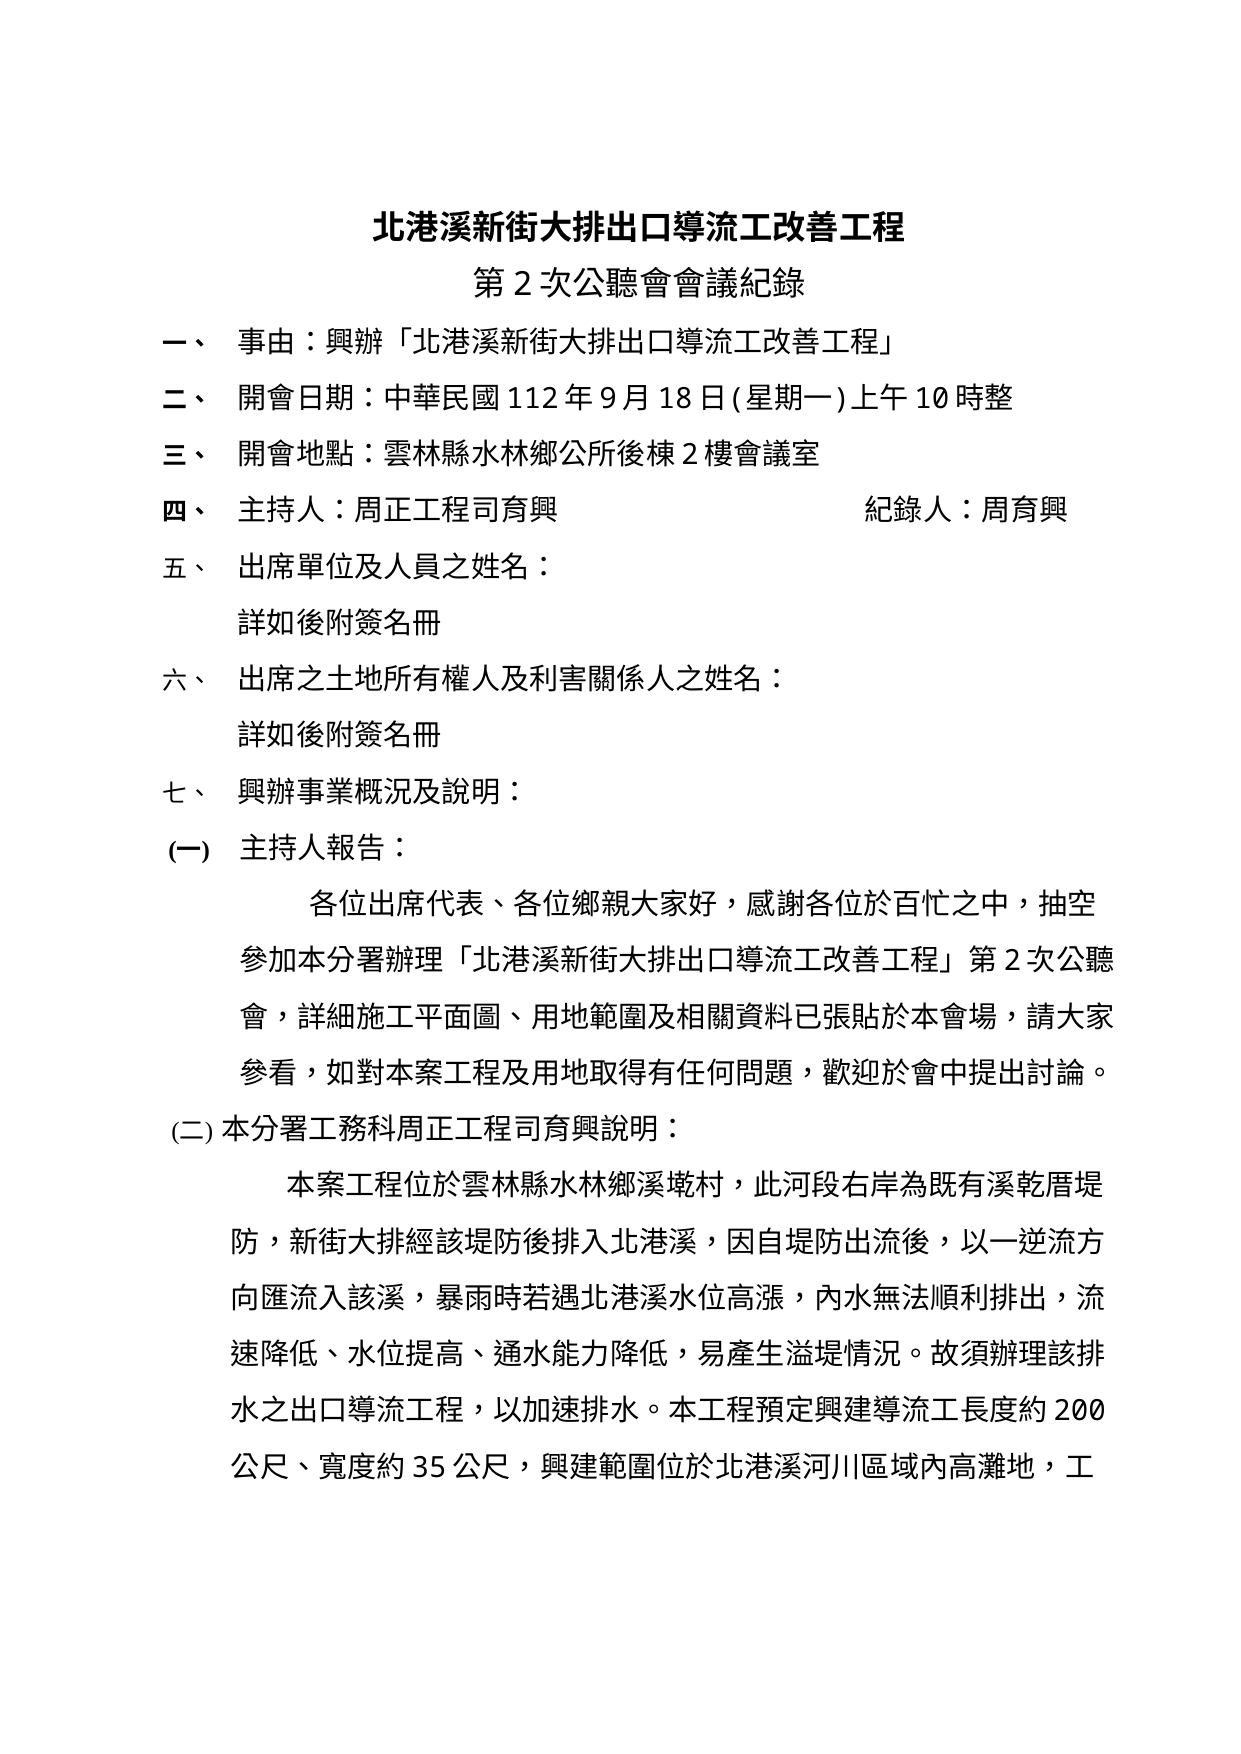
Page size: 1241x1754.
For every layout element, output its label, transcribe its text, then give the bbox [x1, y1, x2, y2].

text 本案工程位於雲林縣水林鄉溪墘村，此河段右岸為既有溪乾厝堤防，新街大排經該堤防後排入北港溪，因自堤防出流後，以一逆流方向匯流入該溪，暴雨時若遇北港溪水位高漲，內水無法順利排出，流速降低、水位提高、通水能力降低，易產生溢堤情況。故須辦理該排水之出口導流工程，以加速排水。本工程預定興建導流工長度約200公尺、寬度約35公尺，興建範圍位於北港溪河川區域內高灘地，工 [231, 1151, 1122, 1488]
list 開會地點：雲林縣水林鄉公所後棟2樓會議室 [162, 419, 1122, 476]
list 興辦事業概況及說明： [162, 757, 1122, 813]
list 主持人：周正工程司育興 紀錄人：周育興 [162, 476, 1122, 532]
list 出席之土地所有權人及利害關係人之姓名： 詳如後附簽名冊 [162, 644, 1122, 757]
list 主持人報告： 各位出席代表、各位鄉親大家好，感謝各位於百忙之中，抽空參加本分署辦理「北港溪新街大排出口導流工改善工程」第2次公聽會，詳細施工平面圖、用地範圍及相關資料已張貼於本會場，請大家參看，如對本案工程及用地取得有任何問題，歡迎於會中提出討論。 [168, 813, 1122, 1094]
list 出席單位及人員之姓名： 詳如後附簽名冊 [162, 532, 1122, 644]
text 第2次公聽會會議紀錄 [156, 251, 1122, 307]
list 開會日期：中華民國112年9月18日(星期一)上午10時整 [162, 363, 1122, 419]
list 事由：興辦「北港溪新街大排出口導流工改善工程」 [162, 307, 1122, 363]
list 本分署工務科周正工程司育興說明： [171, 1094, 1122, 1151]
text 北港溪新街大排出口導流工改善工程 [156, 194, 1122, 251]
